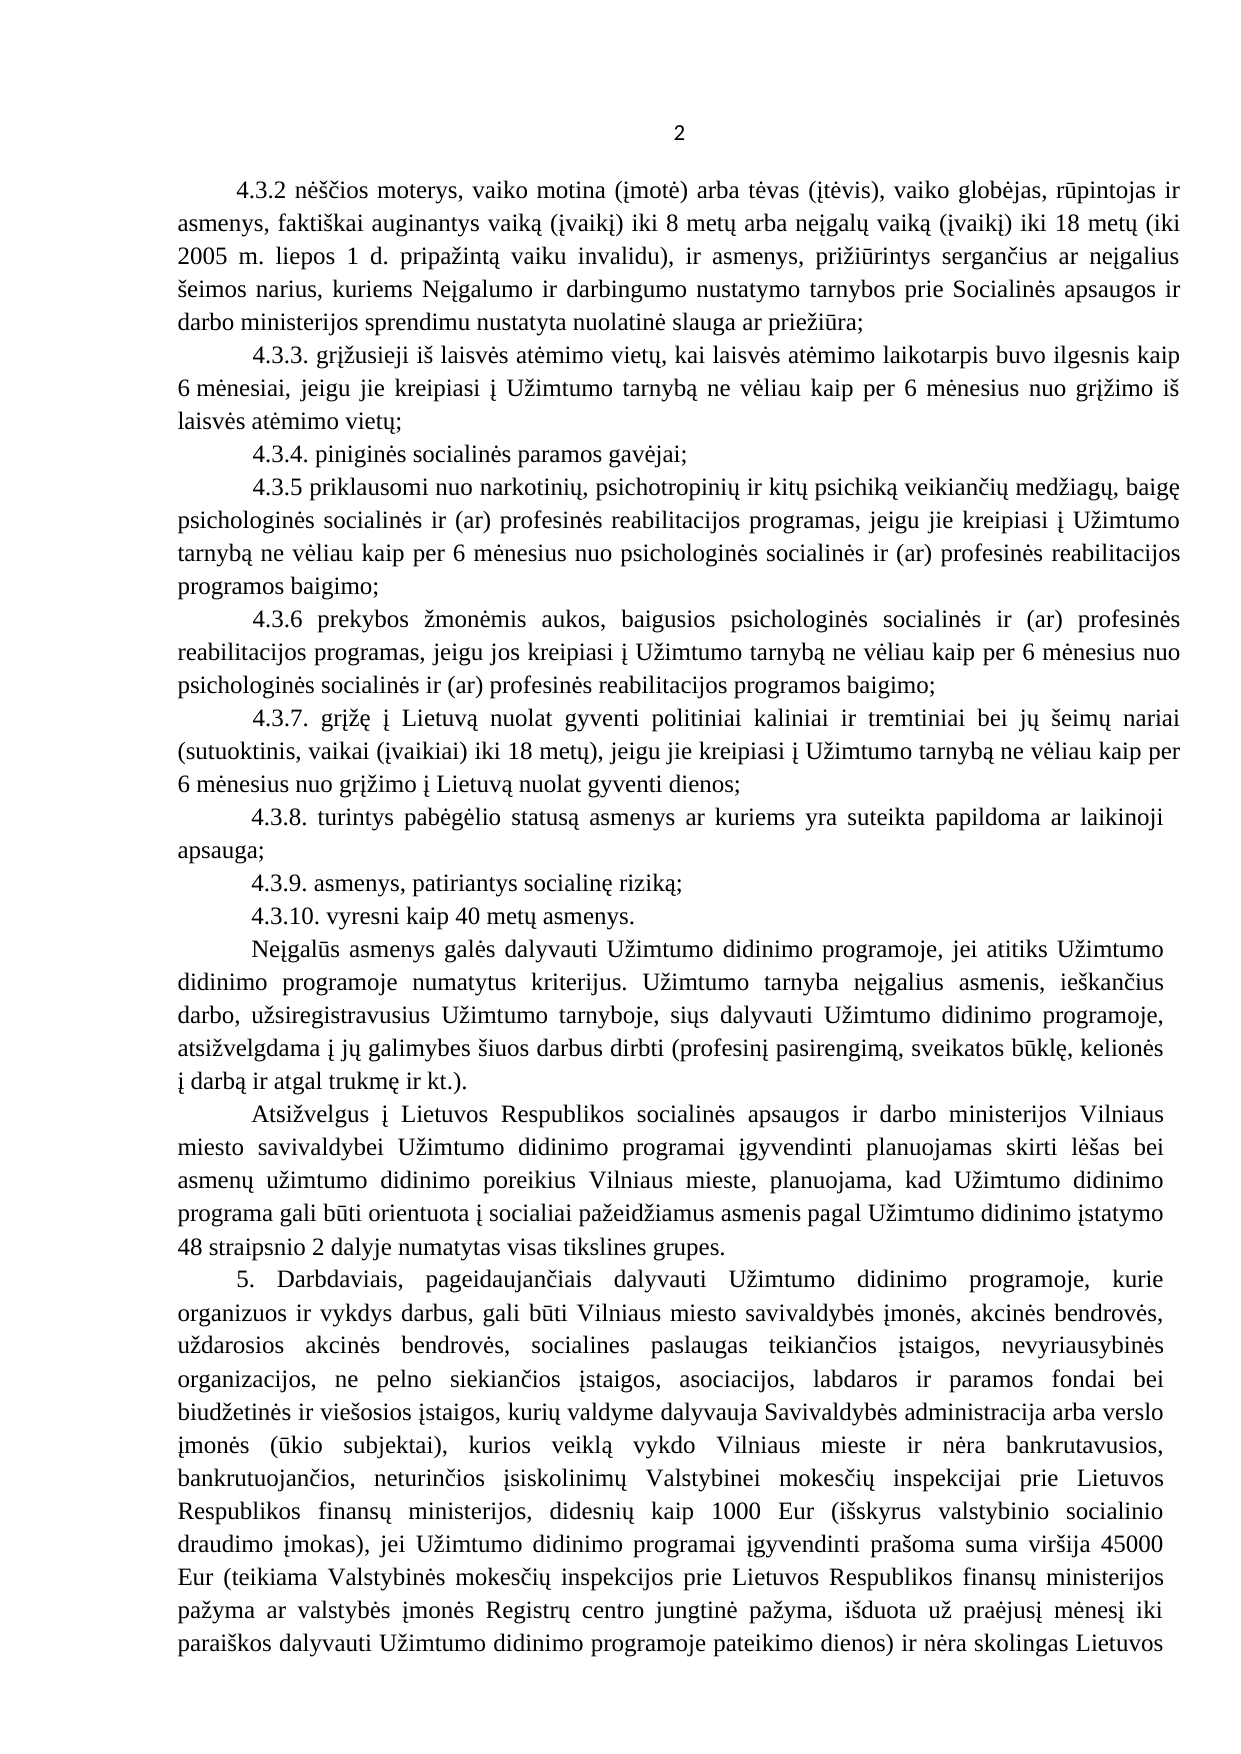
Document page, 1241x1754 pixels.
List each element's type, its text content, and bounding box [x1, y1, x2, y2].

text Neįgalūs asmenys galės dalyvauti Užimtumo didinimo programoje, jei atitiks Užimtumo didinimo programoje numatytus kriterijus. Užimtumo tarnyba neįgalius asmenis, ieškančius darbo, užsiregistravusius Užimtumo tarnyboje, siųs dalyvauti Užimtumo didinimo programoje, atsižvelgdama į jų galimybes šiuos darbus dirbti (profesinį pasirengimą, sveikatos būklę, kelionės į darbą ir atgal trukmę ir kt.). [177, 934, 1164, 1095]
text 4.3.7. grįžę į Lietuvą nuolat gyventi politiniai kaliniai ir tremtiniai bei jų šeimų nariai (sutuoktinis, vaikai (įvaikiai) iki 18 metų), jeigu jie kreipiasi į Užimtumo tarnybą ne vėliau kaip per 6 mėnesius nuo grįžimo į Lietuvą nuolat gyventi dienos; [177, 703, 1181, 798]
text 4.3.5 priklausomi nuo narkotinių, psichotropinių ir kitų psichiką veikiančių medžiagų, baigę psichologinės socialinės ir (ar) profesinės reabilitacijos programas, jeigu jie kreipiasi į Užimtumo tarnybą ne vėliau kaip per 6 mėnesius nuo psichologinės socialinės ir (ar) profesinės reabilitacijos programos baigimo; [177, 472, 1181, 600]
text 4.3.6 prekybos žmonėmis aukos, baigusios psichologinės socialinės ir (ar) profesinės reabilitacijos programas, jeigu jos kreipiasi į Užimtumo tarnybą ne vėliau kaip per 6 mėnesius nuo psichologinės socialinės ir (ar) profesinės reabilitacijos programos baigimo; [177, 604, 1181, 699]
text 4.3.9. asmenys, patiriantys socialinę riziką; [177, 868, 1164, 897]
text 4.3.2 nėščios moterys, vaiko motina (įmotė) arba tėvas (įtėvis), vaiko globėjas, rūpintojas ir asmenys, faktiškai auginantys vaiką (įvaikį) iki 8 metų arba neįgalų vaiką (įvaikį) iki 18 metų (iki 2005 m. liepos 1 d. pripažintą vaiku invalidu), ir asmenys, prižiūrintys sergančius ar neįgalius šeimos narius, kuriems Neįgalumo ir darbingumo nustatymo tarnybos prie Socialinės apsaugos ir darbo ministerijos sprendimu nustatyta nuolatinė slauga ar priežiūra; [177, 175, 1181, 336]
text Atsižvelgus į Lietuvos Respublikos socialinės apsaugos ir darbo ministerijos Vilniaus miesto savivaldybei Užimtumo didinimo programai įgyvendinti planuojamas skirti lėšas bei asmenų užimtumo didinimo poreikius Vilniaus mieste, planuojama, kad Užimtumo didinimo programa gali būti orientuota į socialiai pažeidžiamus asmenis pagal Užimtumo didinimo įstatymo 48 straipsnio 2 dalyje numatytas visas tikslines grupes. [177, 1099, 1164, 1260]
text 4.3.10. vyresni kaip 40 metų asmenys. [177, 901, 1164, 930]
text 5. Darbdaviais, pageidaujančiais dalyvauti Užimtumo didinimo programoje, kurie organizuos ir vykdys darbus, gali būti Vilniaus miesto savivaldybės įmonės, akcinės bendrovės, uždarosios akcinės bendrovės, socialines paslaugas teikiančios įstaigos, nevyriausybinės organizacijos, ne pelno siekiančios įstaigos, asociacijos, labdaros ir paramos fondai bei biudžetinės ir viešosios įstaigos, kurių valdyme dalyvauja Savivaldybės administracija arba verslo įmonės (ūkio subjektai), kurios veiklą vykdo Vilniaus mieste ir nėra bankrutavusios, bankrutuojančios, neturinčios įsiskolinimų Valstybinei mokesčių inspekcijai prie Lietuvos Respublikos finansų ministerijos, didesnių kaip 1000 Eur (išskyrus valstybinio socialinio draudimo įmokas), jei Užimtumo didinimo programai įgyvendinti prašoma suma viršija 45000 Eur (teikiama Valstybinės mokesčių inspekcijos prie Lietuvos Respublikos finansų ministerijos pažyma ar valstybės įmonės Registrų centro jungtinė pažyma, išduota už praėjusį mėnesį iki paraiškos dalyvauti Užimtumo didinimo programoje pateikimo dienos) ir nėra skolingas Lietuvos [177, 1264, 1164, 1657]
text 4.3.3. grįžusieji iš laisvės atėmimo vietų, kai laisvės atėmimo laikotarpis buvo ilgesnis kaip 6 mėnesiai, jeigu jie kreipiasi į Užimtumo tarnybą ne vėliau kaip per 6 mėnesius nuo grįžimo iš laisvės atėmimo vietų; [177, 340, 1181, 435]
text 4.3.8. turintys pabėgėlio statusą asmenys ar kuriems yra suteikta papildoma ar laikinoji apsauga; [177, 802, 1164, 864]
text 4.3.4. piniginės socialinės paramos gavėjai; [177, 439, 1181, 468]
